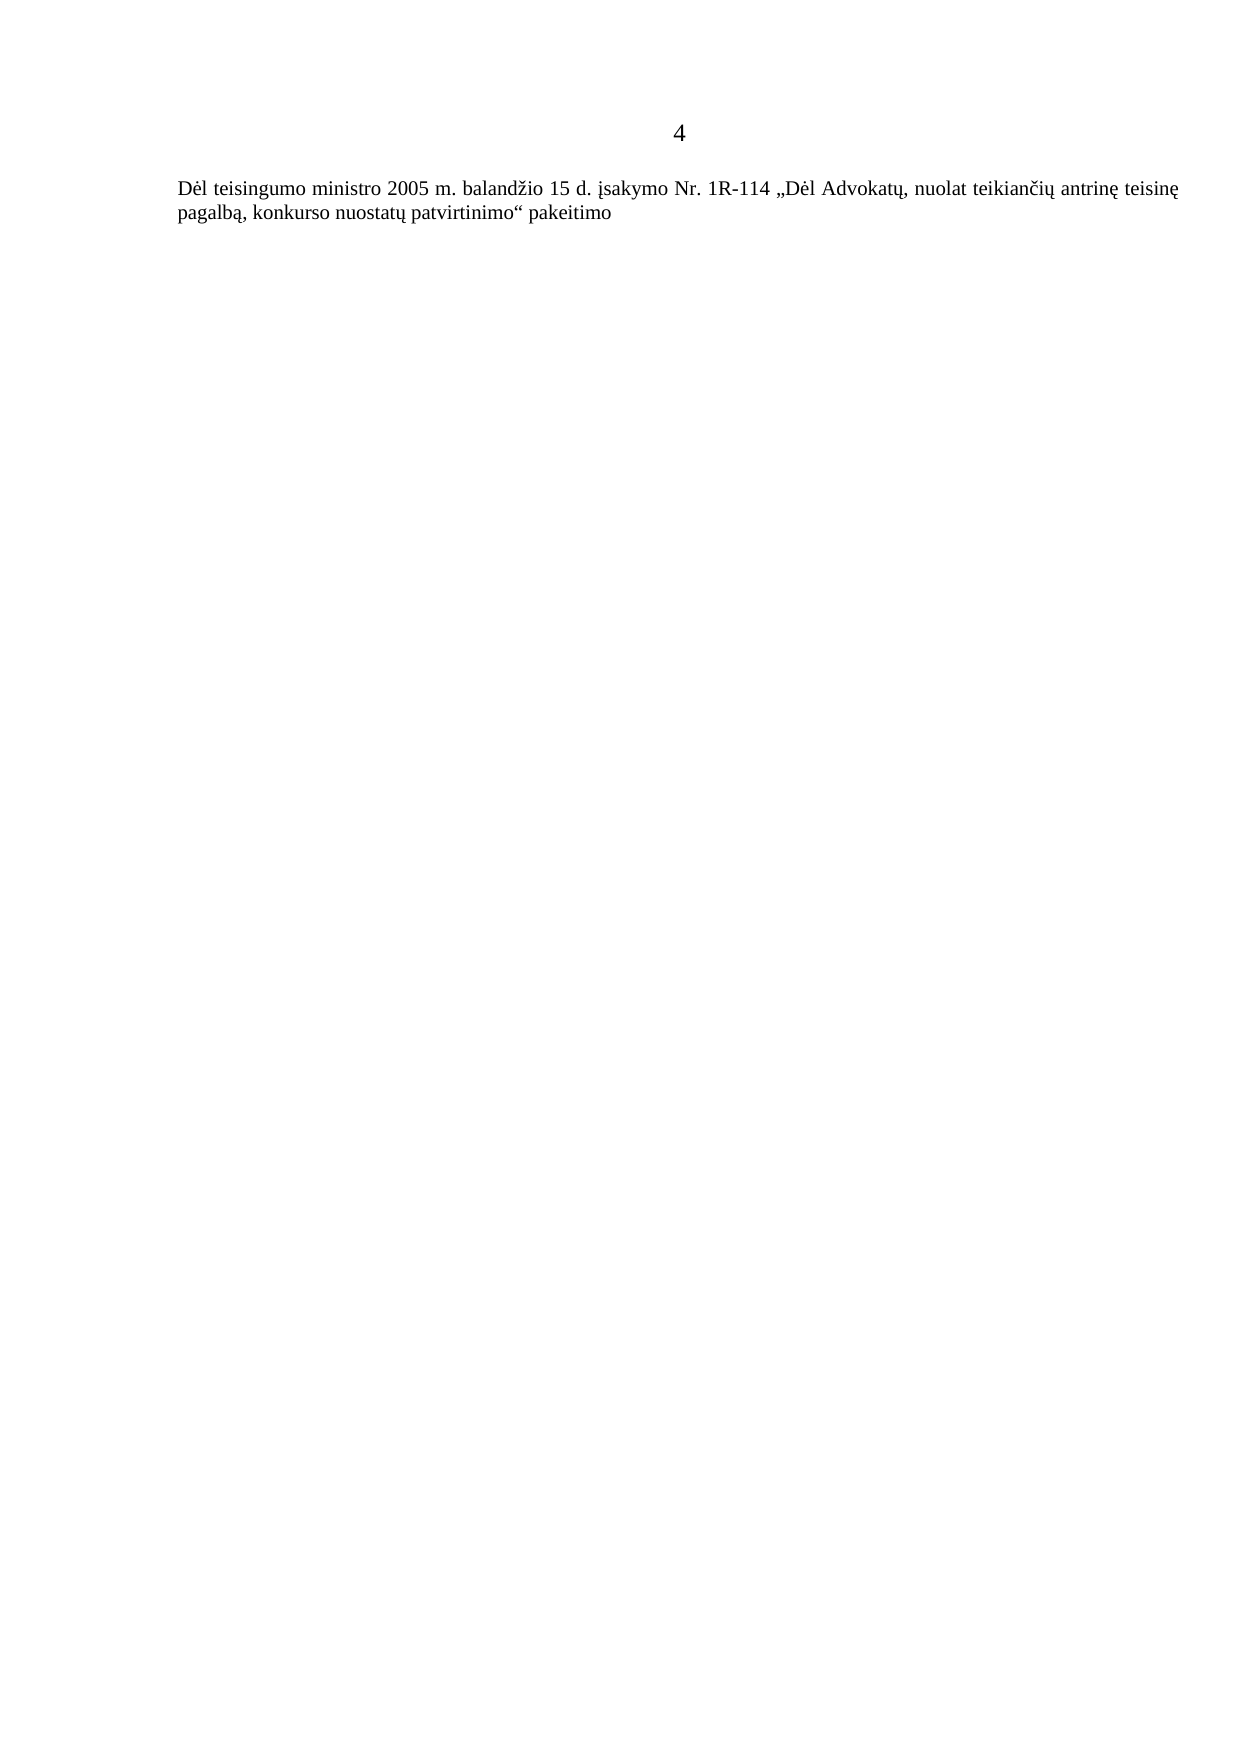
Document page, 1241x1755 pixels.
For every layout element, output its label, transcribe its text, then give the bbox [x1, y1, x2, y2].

text Dėl teisingumo ministro 2005 m. balandžio 15 d. įsakymo Nr. 1R-114 „Dėl Advokatų, nuolat teikiančių antrinę teisinę pagalbą, konkurso nuostatų patvirtinimo“ pakeitimo [177, 176, 1181, 224]
